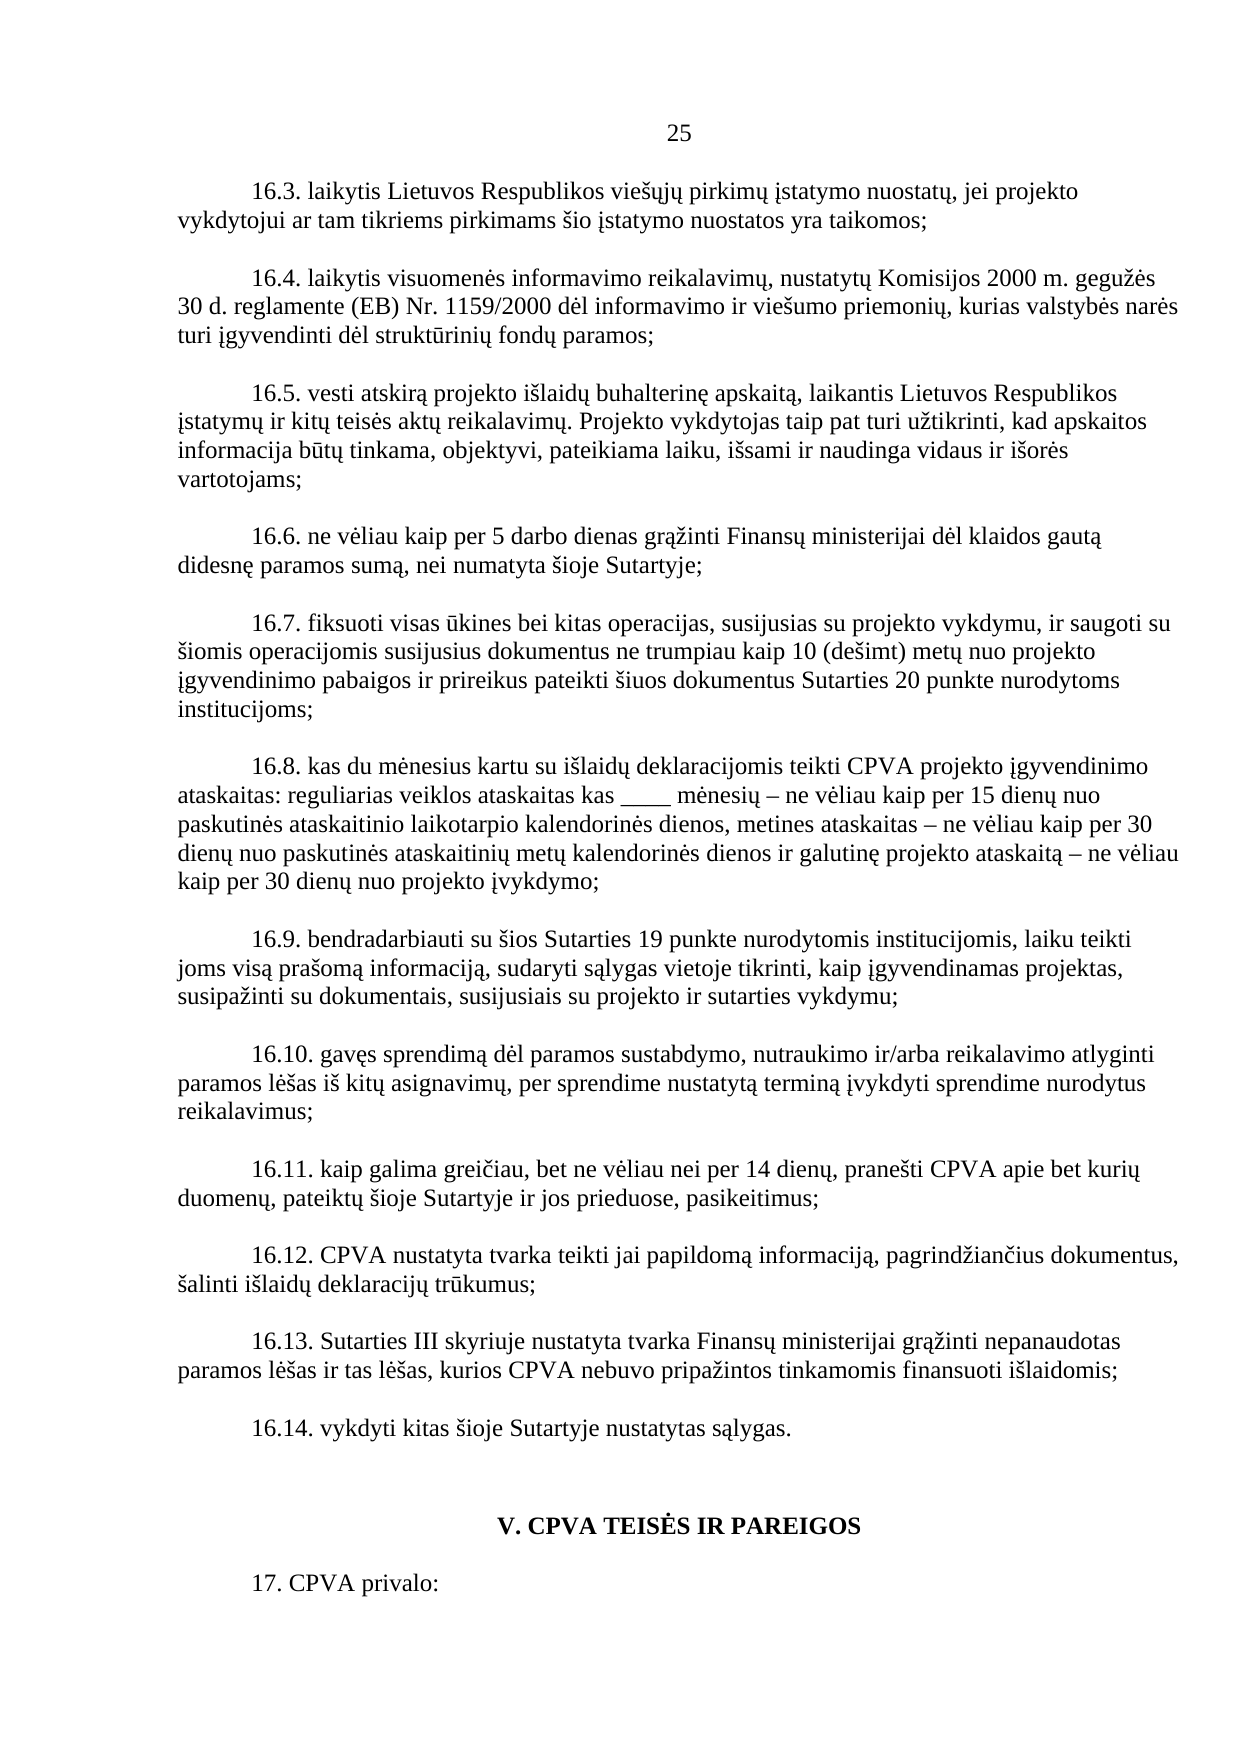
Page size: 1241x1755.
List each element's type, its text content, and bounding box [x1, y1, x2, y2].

text 16.4. laikytis visuomenės informavimo reikalavimų, nustatytų Komisijos 2000 m. gegužės 30 d. reglamente (EB) Nr. 1159/2000 dėl informavimo ir viešumo priemonių, kurias valstybės narės turi įgyvendinti dėl struktūrinių fondų paramos; [177, 263, 1181, 349]
text 16.7. fiksuoti visas ūkines bei kitas operacijas, susijusias su projekto vykdymu, ir saugoti su šiomis operacijomis susijusius dokumentus ne trumpiau kaip 10 (dešimt) metų nuo projekto įgyvendinimo pabaigos ir prireikus pateikti šiuos dokumentus Sutarties 20 punkte nurodytoms institucijoms; [177, 608, 1181, 723]
text 16.6. ne vėliau kaip per 5 darbo dienas grąžinti Finansų ministerijai dėl klaidos gautą didesnę paramos sumą, nei numatyta šioje Sutartyje; [177, 521, 1181, 579]
text 16.12. CPVA nustatyta tvarka teikti jai papildomą informaciją, pagrindžiančius dokumentus, šalinti išlaidų deklaracijų trūkumus; [177, 1240, 1181, 1298]
text 16.11. kaip galima greičiau, bet ne vėliau nei per 14 dienų, pranešti CPVA apie bet kurių duomenų, pateiktų šioje Sutartyje ir jos prieduose, pasikeitimus; [177, 1154, 1181, 1211]
text 16.10. gavęs sprendimą dėl paramos sustabdymo, nutraukimo ir/arba reikalavimo atlyginti paramos lėšas iš kitų asignavimų, per sprendime nustatytą terminą įvykdyti sprendime nurodytus reikalavimus; [177, 1039, 1181, 1125]
text 16.13. Sutarties III skyriuje nustatyta tvarka Finansų ministerijai grąžinti nepanaudotas paramos lėšas ir tas lėšas, kurios CPVA nebuvo pripažintos tinkamomis finansuoti išlaidomis; [177, 1326, 1181, 1384]
text 17. CPVA privalo: [177, 1568, 1181, 1597]
text 16.3. laikytis Lietuvos Respublikos viešųjų pirkimų įstatymo nuostatų, jei projekto vykdytojui ar tam tikriems pirkimams šio įstatymo nuostatos yra taikomos; [177, 176, 1181, 234]
text 16.9. bendradarbiauti su šios Sutarties 19 punkte nurodytomis institucijomis, laiku teikti joms visą prašomą informaciją, sudaryti sąlygas vietoje tikrinti, kaip įgyvendinamas projektas, susipažinti su dokumentais, susijusiais su projekto ir sutarties vykdymu; [177, 924, 1181, 1010]
text 16.8. kas du mėnesius kartu su išlaidų deklaracijomis teikti CPVA projekto įgyvendinimo ataskaitas: reguliarias veiklos ataskaitas kas ____ mėnesių – ne vėliau kaip per 15 dienų nuo paskutinės ataskaitinio laikotarpio kalendorinės dienos, metines ataskaitas – ne vėliau kaip per 30 dienų nuo paskutinės ataskaitinių metų kalendorinės dienos ir galutinę projekto ataskaitą – ne vėliau kaip per 30 dienų nuo projekto įvykdymo; [177, 751, 1181, 895]
text 16.5. vesti atskirą projekto išlaidų buhalterinę apskaitą, laikantis Lietuvos Respublikos įstatymų ir kitų teisės aktų reikalavimų. Projekto vykdytojas taip pat turi užtikrinti, kad apskaitos informacija būtų tinkama, objektyvi, pateikiama laiku, išsami ir naudinga vidaus ir išorės vartotojams; [177, 378, 1181, 493]
text V. CPVA TEISĖS IR PAREIGOS [177, 1511, 1181, 1539]
text 16.14. vykdyti kitas šioje Sutartyje nustatytas sąlygas. [177, 1413, 1181, 1441]
